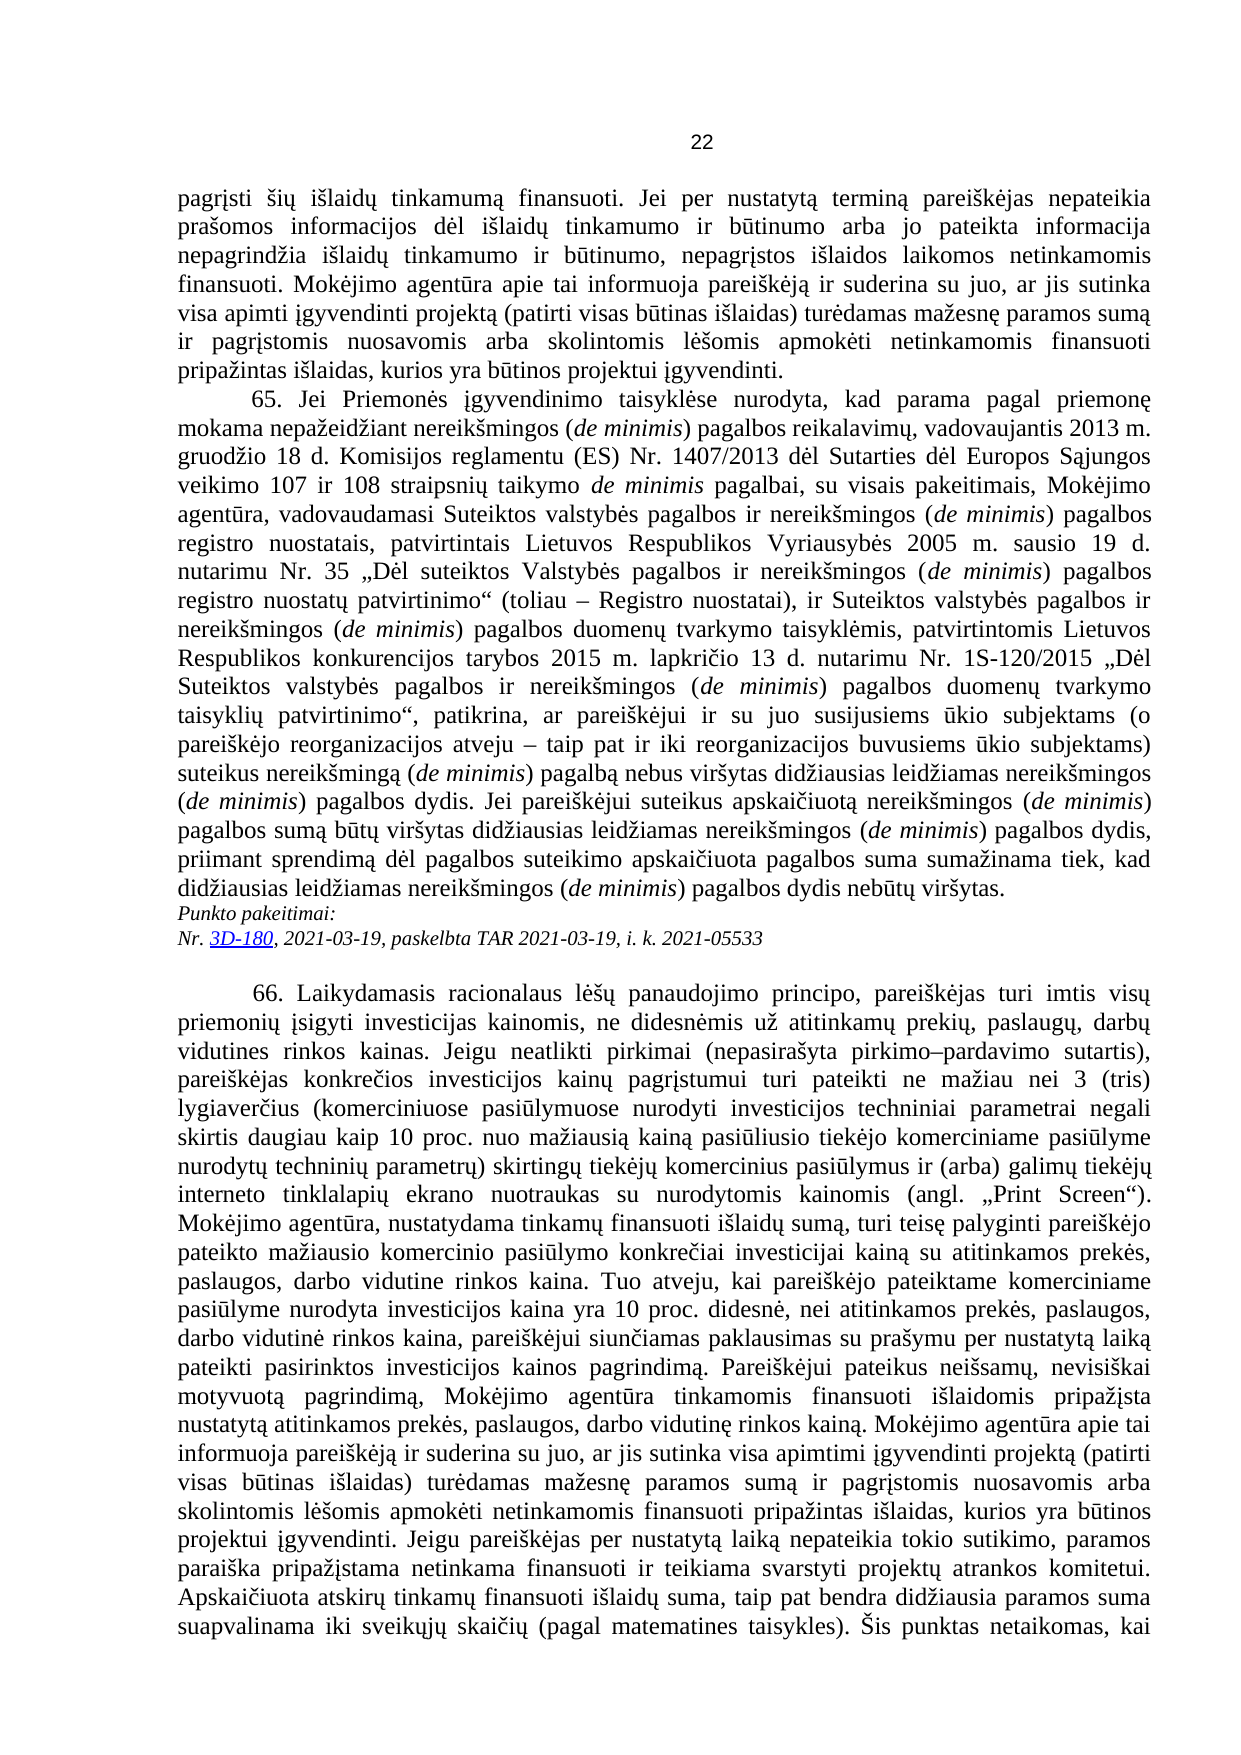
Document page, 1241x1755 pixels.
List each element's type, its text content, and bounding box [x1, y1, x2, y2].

text 65. Jei Priemonės įgyvendinimo taisyklėse nurodyta, kad parama pagal priemonę mokama nepažeidžiant nereikšmingos (de minimis) pagalbos reikalavimų, vadovaujantis 2013 m. gruodžio 18 d. Komisijos reglamentu (ES) Nr. 1407/2013 dėl Sutarties dėl Europos Sąjungos veikimo 107 ir 108 straipsnių taikymo de minimis pagalbai, su visais pakeitimais, Mokėjimo agentūra, vadovaudamasi Suteiktos valstybės pagalbos ir nereikšmingos (de minimis) pagalbos registro nuostatais, patvirtintais Lietuvos Respublikos Vyriausybės 2005 m. sausio 19 d. nutarimu Nr. 35 „Dėl suteiktos Valstybės pagalbos ir nereikšmingos (de minimis) pagalbos registro nuostatų patvirtinimo“ (toliau – Registro nuostatai), ir Suteiktos valstybės pagalbos ir nereikšmingos (de minimis) pagalbos duomenų tvarkymo taisyklėmis, patvirtintomis Lietuvos Respublikos konkurencijos tarybos 2015 m. lapkričio 13 d. nutarimu Nr. 1S-120/2015 „Dėl Suteiktos valstybės pagalbos ir nereikšmingos (de minimis) pagalbos duomenų tvarkymo taisyklių patvirtinimo“, patikrina, ar pareiškėjui ir su juo susijusiems ūkio subjektams (o pareiškėjo reorganizacijos atveju – taip pat ir iki reorganizacijos buvusiems ūkio subjektams) suteikus nereikšmingą (de minimis) pagalbą nebus viršytas didžiausias leidžiamas nereikšmingos (de minimis) pagalbos dydis. Jei pareiškėjui suteikus apskaičiuotą nereikšmingos (de minimis) pagalbos sumą būtų viršytas didžiausias leidžiamas nereikšmingos (de minimis) pagalbos dydis, priimant sprendimą dėl pagalbos suteikimo apskaičiuota pagalbos suma sumažinama tiek, kad didžiausias leidžiamas nereikšmingos (de minimis) pagalbos dydis nebūtų viršytas. [177, 384, 1152, 901]
text pagrįsti šių išlaidų tinkamumą finansuoti. Jei per nustatytą terminą pareiškėjas nepateikia prašomos informacijos dėl išlaidų tinkamumo ir būtinumo arba jo pateikta informacija nepagrindžia išlaidų tinkamumo ir būtinumo, nepagrįstos išlaidos laikomos netinkamomis finansuoti. Mokėjimo agentūra apie tai informuoja pareiškėją ir suderina su juo, ar jis sutinka visa apimti įgyvendinti projektą (patirti visas būtinas išlaidas) turėdamas mažesnę paramos sumą ir pagrįstomis nuosavomis arba skolintomis lėšomis apmokėti netinkamomis finansuoti pripažintas išlaidas, kurios yra būtinos projektui įgyvendinti. [177, 183, 1152, 384]
text 66. Laikydamasis racionalaus lėšų panaudojimo principo, pareiškėjas turi imtis visų priemonių įsigyti investicijas kainomis, ne didesnėmis už atitinkamų prekių, paslaugų, darbų vidutines rinkos kainas. Jeigu neatlikti pirkimai (nepasirašyta pirkimo–pardavimo sutartis), pareiškėjas konkrečios investicijos kainų pagrįstumui turi pateikti ne mažiau nei 3 (tris) lygiaverčius (komerciniuose pasiūlymuose nurodyti investicijos techniniai parametrai negali skirtis daugiau kaip 10 proc. nuo mažiausią kainą pasiūliusio tiekėjo komerciniame pasiūlyme nurodytų techninių parametrų) skirtingų tiekėjų komercinius pasiūlymus ir (arba) galimų tiekėjų interneto tinklalapių ekrano nuotraukas su nurodytomis kainomis (angl. „Print Screen“). Mokėjimo agentūra, nustatydama tinkamų finansuoti išlaidų sumą, turi teisę palyginti pareiškėjo pateikto mažiausio komercinio pasiūlymo konkrečiai investicijai kainą su atitinkamos prekės, paslaugos, darbo vidutine rinkos kaina. Tuo atveju, kai pareiškėjo pateiktame komerciniame pasiūlyme nurodyta investicijos kaina yra 10 proc. didesnė, nei atitinkamos prekės, paslaugos, darbo vidutinė rinkos kaina, pareiškėjui siunčiamas paklausimas su prašymu per nustatytą laiką pateikti pasirinktos investicijos kainos pagrindimą. Pareiškėjui pateikus neišsamų, nevisiškai motyvuotą pagrindimą, Mokėjimo agentūra tinkamomis finansuoti išlaidomis pripažįsta nustatytą atitinkamos prekės, paslaugos, darbo vidutinę rinkos kainą. Mokėjimo agentūra apie tai informuoja pareiškėją ir suderina su juo, ar jis sutinka visa apimtimi įgyvendinti projektą (patirti visas būtinas išlaidas) turėdamas mažesnę paramos sumą ir pagrįstomis nuosavomis arba skolintomis lėšomis apmokėti netinkamomis finansuoti pripažintas išlaidas, kurios yra būtinos projektui įgyvendinti. Jeigu pareiškėjas per nustatytą laiką nepateikia tokio sutikimo, paramos paraiška pripažįstama netinkama finansuoti ir teikiama svarstyti projektų atrankos komitetui. Apskaičiuota atskirų tinkamų finansuoti išlaidų suma, taip pat bendra didžiausia paramos suma suapvalinama iki sveikųjų skaičių (pagal matematines taisykles). Šis punktas netaikomas, kai [177, 978, 1152, 1639]
text Nr. 3D-180, 2021-03-19, paskelbta TAR 2021-03-19, i. k. 2021-05533 [177, 925, 1152, 949]
text Punkto pakeitimai: [177, 901, 1152, 925]
